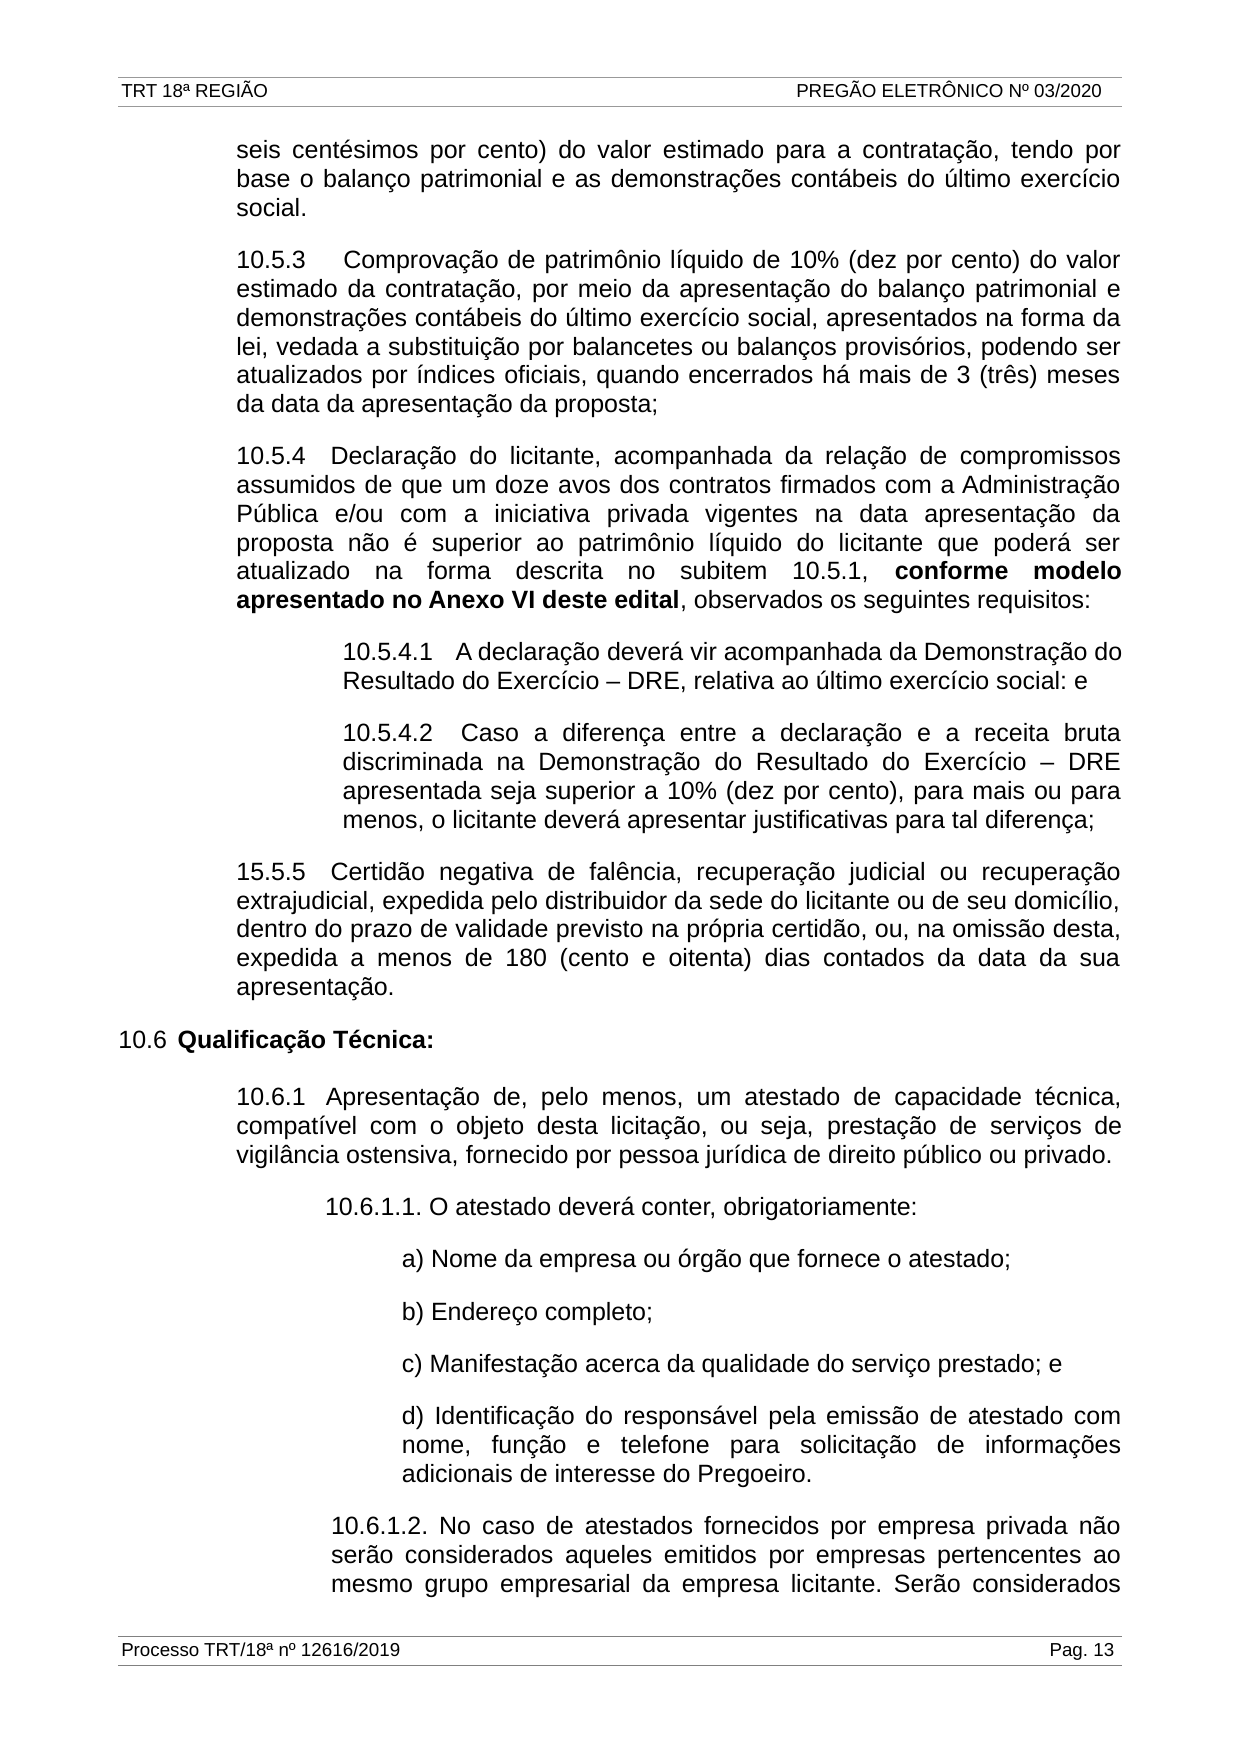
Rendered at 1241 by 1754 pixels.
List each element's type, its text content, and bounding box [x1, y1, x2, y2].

text 10.6.1.1. O atestado deverá conter, obrigatoriamente: [325, 1192, 1122, 1221]
text 10.5.3 Comprovação de patrimônio líquido de 10% (dez por cento) do valor estimado da contratação, por meio da apresentação do balanço patrimonial e demonstrações contábeis do último exercício social, apresentados na forma da lei, vedada a substituição por balancetes ou balanços provisórios, podendo ser atualizados por índices oficiais, quando encerrados há mais de 3 (três) meses da data da apresentação da proposta; [236, 245, 1122, 418]
text b) Endereço completo; [402, 1297, 1122, 1325]
text d) Identificação do responsável pela emissão de atestado com nome, função e telefone para solicitação de informações adicionais de interesse do Pregoeiro. [402, 1401, 1122, 1487]
text a) Nome da empresa ou órgão que fornece o atestado; [402, 1244, 1122, 1273]
text 10.6.1.2. No caso de atestados fornecidos por empresa privada não serão considerados aqueles emitidos por empresas pertencentes ao mesmo grupo empresarial da empresa licitante. Serão considerados [331, 1511, 1122, 1597]
text 10.5.4.1 A declaração deverá vir acompanhada da Demonstração do Resultado do Exercício – DRE, relativa ao último exercício social: e [342, 637, 1122, 695]
text 10.5.4 Declaração do licitante, acompanhada da relação de compromissos assumidos de que um doze avos dos contratos firmados com a Administração Pública e/ou com a iniciativa privada vigentes na data apresentação da proposta não é superior ao patrimônio líquido do licitante que poderá ser atualizado na forma descrita no subitem 10.5.1, conforme modelo apresentado no Anexo VI deste edital, observados os seguintes requisitos: [236, 441, 1122, 614]
text 10.6 Qualificação Técnica: [118, 1025, 1122, 1054]
text 15.5.5 Certidão negativa de falência, recuperação judicial ou recuperação extrajudicial, expedida pelo distribuidor da sede do licitante ou de seu domicílio, dentro do prazo de validade previsto na própria certidão, ou, na omissão desta, expedida a menos de 180 (cento e oitenta) dias contados da data da sua apresentação. [236, 857, 1122, 1001]
text c) Manifestação acerca da qualidade do serviço prestado; e [402, 1349, 1122, 1378]
list 10.6.1 Apresentação de, pelo menos, um atestado de capacidade técnica, compatível com o objeto desta licitação, ou seja, prestação de serviços de vigilância ostensiva, fornecido por pessoa jurídica de direito público ou privado. [236, 1082, 1122, 1168]
text 10.5.4.2 Caso a diferença entre a declaração e a receita bruta discriminada na Demonstração do Resultado do Exercício – DRE apresentada seja superior a 10% (dez por cento), para mais ou para menos, o licitante deverá apresentar justificativas para tal diferença; [342, 718, 1122, 833]
text seis centésimos por cento) do valor estimado para a contratação, tendo por base o balanço patrimonial e as demonstrações contábeis do último exercício social. [236, 136, 1122, 222]
